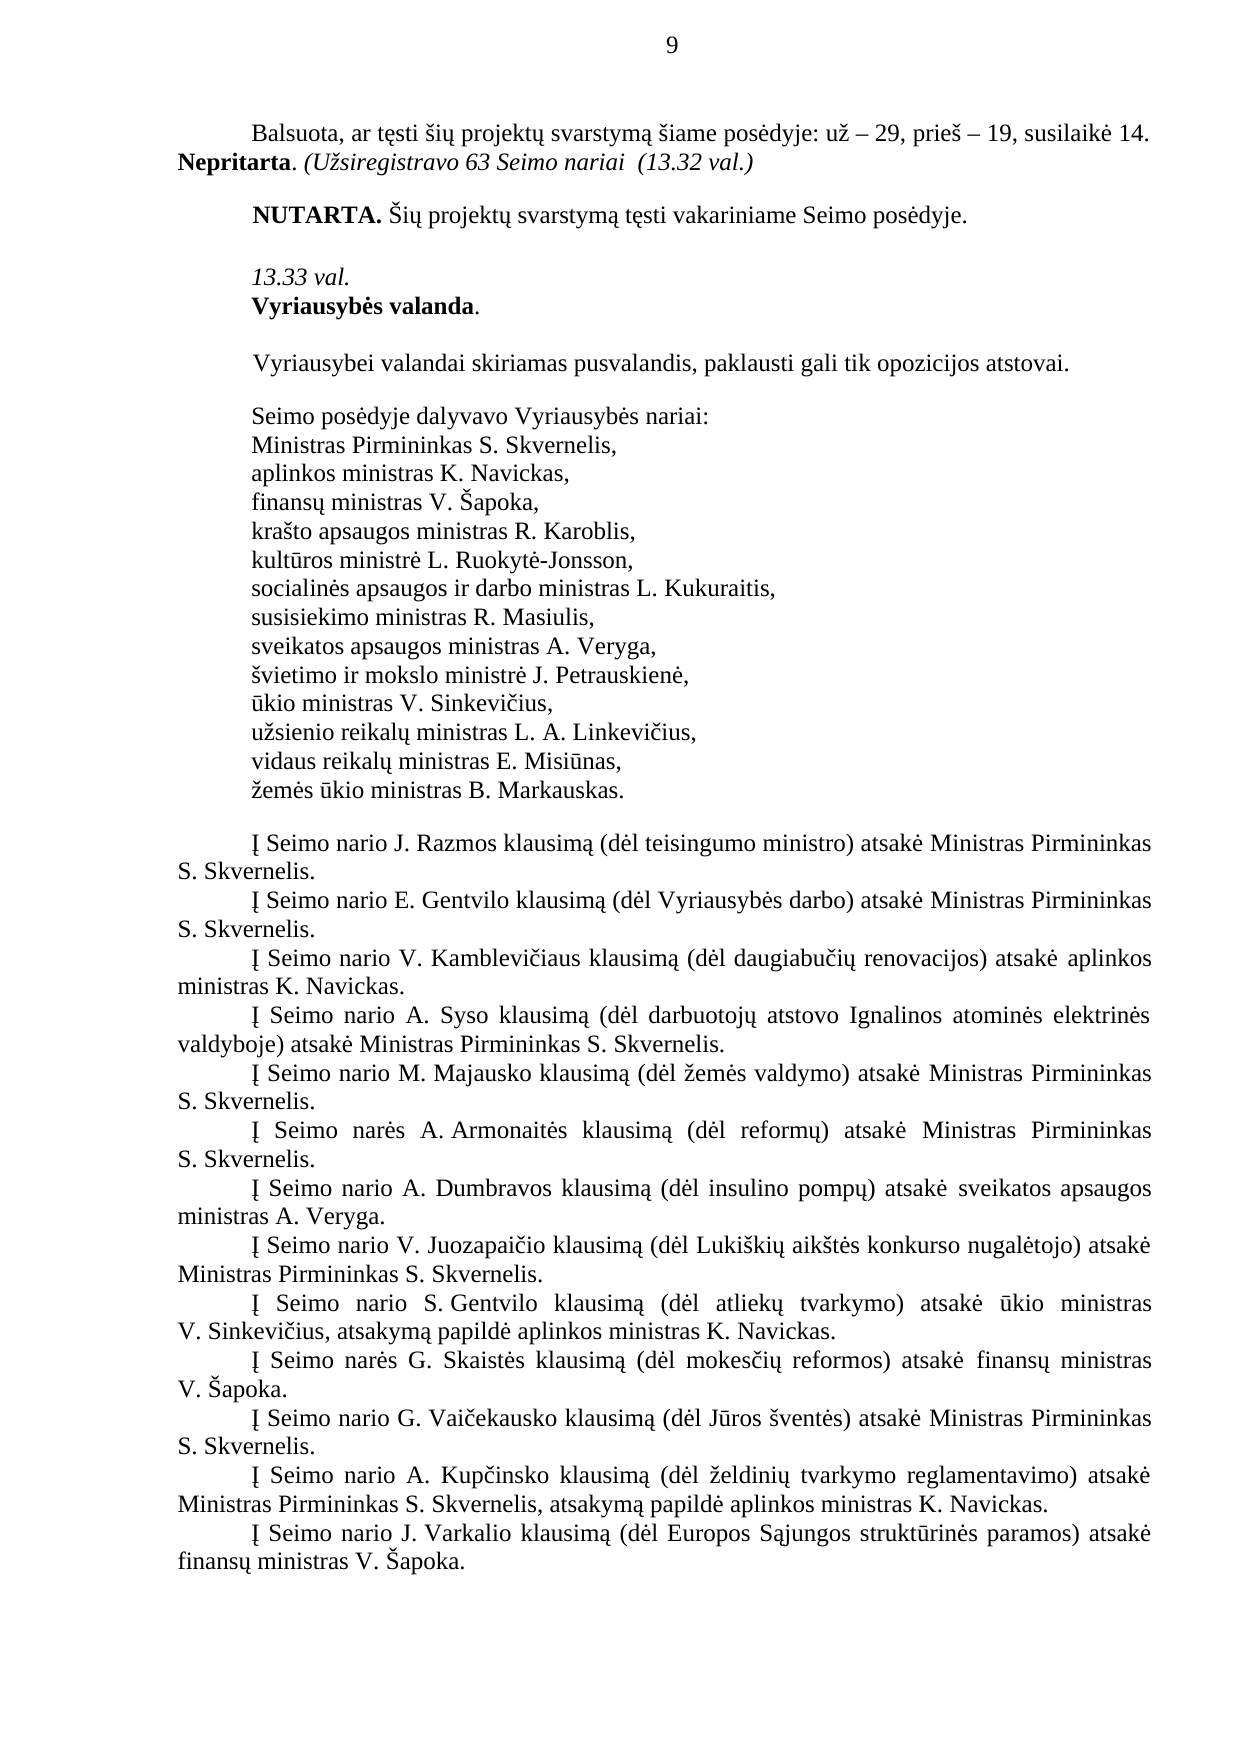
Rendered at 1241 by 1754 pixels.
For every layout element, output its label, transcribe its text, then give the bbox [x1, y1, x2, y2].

text Į Seimo nario V. Kamblevičiaus klausimą (dėl daugiabučių renovacijos) atsakė aplinkos ministras K. Navickas. [177, 943, 1152, 1000]
text NUTARTA. Šių projektų svarstymą tęsti vakariniame Seimo posėdyje. [177, 200, 1152, 228]
text Į Seimo nario A. Dumbravos klausimą (dėl insulino pompų) atsakė sveikatos apsaugos ministras A. Veryga. [177, 1173, 1152, 1230]
text Į Seimo nario J. Varkalio klausimą (dėl Europos Sąjungos struktūrinės paramos) atsakė finansų ministras V. Šapoka. [177, 1518, 1152, 1575]
text krašto apsaugos ministras R. Karoblis, [177, 516, 1152, 545]
subtitle Vyriausybės valanda. [177, 291, 1152, 319]
text Vyriausybei valandai skiriamas pusvalandis, paklausti gali tik opozicijos atstovai. [177, 348, 1152, 377]
text ūkio ministras V. Sinkevičius, [177, 688, 1152, 717]
text vidaus reikalų ministras E. Misiūnas, [177, 746, 1152, 775]
text Balsuota, ar tęsti šių projektų svarstymą šiame posėdyje: už – 29, prieš – 19, susilaikė 14. Nepritarta. (Užsiregistravo 63 Seimo nariai (13.32 val.) [177, 118, 1152, 176]
text Į Seimo nario G. Vaičekausko klausimą (dėl Jūros šventės) atsakė Ministras Pirmininkas S. Skvernelis. [177, 1403, 1152, 1460]
text aplinkos ministras K. Navickas, [177, 458, 1152, 487]
text Seimo posėdyje dalyvavo Vyriausybės nariai: [177, 401, 1152, 430]
text Į Seimo nario A. Syso klausimą (dėl darbuotojų atstovo Ignalinos atominės elektrinės valdyboje) atsakė Ministras Pirmininkas S. Skvernelis. [177, 1000, 1152, 1058]
text sveikatos apsaugos ministras A. Veryga, [177, 631, 1152, 660]
text Į Seimo narės G. Skaistės klausimą (dėl mokesčių reformos) atsakė finansų ministras V. Šapoka. [177, 1345, 1152, 1403]
text Į Seimo nario S. Gentvilo klausimą (dėl atliekų tvarkymo) atsakė ūkio ministras V. Sinkevičius, atsakymą papildė aplinkos ministras K. Navickas. [177, 1288, 1152, 1345]
text finansų ministras V. Šapoka, [177, 487, 1152, 516]
text Į Seimo narės A. Armonaitės klausimą (dėl reformų) atsakė Ministras Pirmininkas S. Skvernelis. [177, 1115, 1152, 1173]
text Į Seimo nario M. Majausko klausimą (dėl žemės valdymo) atsakė Ministras Pirmininkas S. Skvernelis. [177, 1058, 1152, 1115]
text Į Seimo nario A. Kupčinsko klausimą (dėl želdinių tvarkymo reglamentavimo) atsakė Ministras Pirmininkas S. Skvernelis, atsakymą papildė aplinkos ministras K. Navickas. [177, 1460, 1152, 1518]
text 13.33 val. [177, 262, 1152, 291]
text žemės ūkio ministras B. Markauskas. [177, 775, 1152, 803]
text Į Seimo nario E. Gentvilo klausimą (dėl Vyriausybės darbo) atsakė Ministras Pirmininkas S. Skvernelis. [177, 885, 1152, 943]
text susisiekimo ministras R. Masiulis, [177, 602, 1152, 631]
text Į Seimo nario J. Razmos klausimą (dėl teisingumo ministro) atsakė Ministras Pirmininkas S. Skvernelis. [177, 828, 1152, 885]
text Į Seimo nario V. Juozapaičio klausimą (dėl Lukiškių aikštės konkurso nugalėtojo) atsakė Ministras Pirmininkas S. Skvernelis. [177, 1230, 1152, 1288]
text švietimo ir mokslo ministrė J. Petrauskienė, [177, 660, 1152, 688]
text Ministras Pirmininkas S. Skvernelis, [177, 430, 1152, 458]
text socialinės apsaugos ir darbo ministras L. Kukuraitis, [177, 573, 1152, 602]
text kultūros ministrė L. Ruokytė-Jonsson, [177, 545, 1152, 573]
text užsienio reikalų ministras L. A. Linkevičius, [177, 717, 1152, 746]
